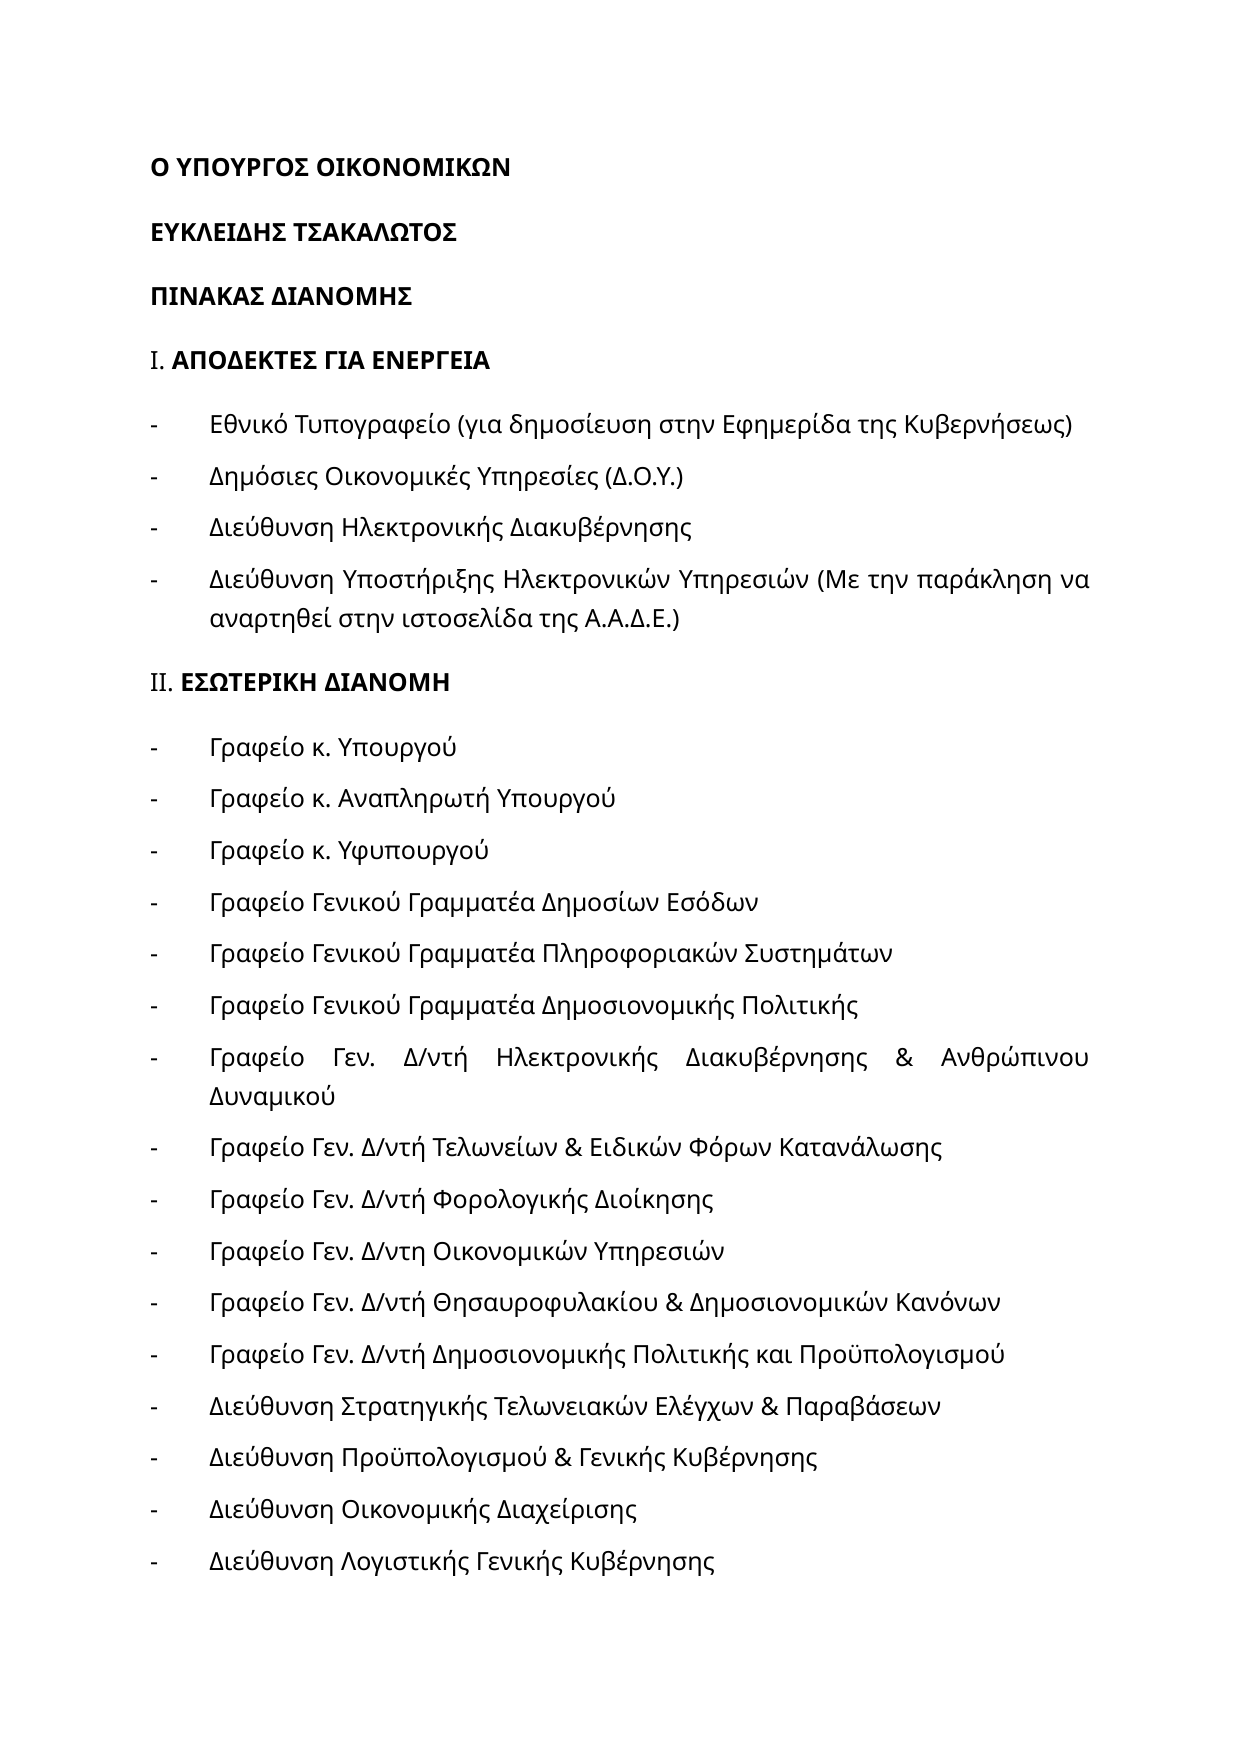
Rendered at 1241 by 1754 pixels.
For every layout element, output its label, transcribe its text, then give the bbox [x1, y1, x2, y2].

list - Δημόσιες Οικονομικές Υπηρεσίες (Δ.Ο.Υ.) [150, 458, 1090, 492]
list - Γραφείο Γεν. Δ/ντή Τελωνείων & Ειδικών Φόρων Κατανάλωσης [150, 1130, 1090, 1164]
text ΠΙΝΑΚΑΣ ΔΙΑΝΟΜΗΣ [150, 278, 1090, 312]
text II. ΕΣΩΤΕΡΙΚΗ ΔΙΑΝΟΜΗ [150, 665, 1090, 699]
list - Γραφείο κ. Αναπληρωτή Υπουργού [150, 781, 1090, 815]
list - Διεύθυνση Ηλεκτρονικής Διακυβέρνησης [150, 510, 1090, 544]
list - Γραφείο Γεν. Δ/ντή Φορολογικής Διοίκησης [150, 1182, 1090, 1216]
text I. ΑΠΟΔΕΚΤΕΣ ΓΙΑ ΕΝΕΡΓΕΙΑ [150, 342, 1090, 377]
list - Εθνικό Τυπογραφείο (για δημοσίευση στην Εφημερίδα της Κυβερνήσεως) [150, 407, 1090, 441]
text ΕΥΚΛΕΙΔΗΣ ΤΣΑΚΑΛΩΤΟΣ [150, 214, 1090, 248]
list - Διεύθυνση Προϋπολογισμού & Γενικής Κυβέρνησης [150, 1440, 1090, 1474]
list - Γραφείο Γενικού Γραμματέα Δημοσιονομικής Πολιτικής [150, 987, 1090, 1022]
list - Διεύθυνση Υποστήριξης Ηλεκτρονικών Υπηρεσιών (Με την παράκληση να αναρτηθεί στην ιστοσελίδα της Α.Α.Δ.Ε.) [150, 562, 1090, 635]
list - Γραφείο κ. Υπουργού [150, 729, 1090, 763]
list - Γραφείο Γεν. Δ/ντή Δημοσιονομικής Πολιτικής και Προϋπολογισμού [150, 1337, 1090, 1371]
list - Διεύθυνση Λογιστικής Γενικής Κυβέρνησης [150, 1543, 1090, 1577]
list - Διεύθυνση Οικονομικής Διαχείρισης [150, 1492, 1090, 1526]
list - Διεύθυνση Στρατηγικής Τελωνειακών Ελέγχων & Παραβάσεων [150, 1388, 1090, 1422]
list - Γραφείο κ. Υφυπουργού [150, 832, 1090, 867]
list - Γραφείο Γενικού Γραμματέα Πληροφοριακών Συστημάτων [150, 936, 1090, 970]
list - Γραφείο Γεν. Δ/ντη Οικονομικών Υπηρεσιών [150, 1233, 1090, 1267]
list - Γραφείο Γενικού Γραμματέα Δημοσίων Εσόδων [150, 884, 1090, 918]
list - Γραφείο Γεν. Δ/ντή Θησαυροφυλακίου & Δημοσιονομικών Κανόνων [150, 1285, 1090, 1319]
text Ο ΥΠΟΥΡΓΟΣ ΟΙΚΟΝΟΜΙΚΩΝ [150, 150, 1090, 184]
list - Γραφείο Γεν. Δ/ντή Ηλεκτρονικής Διακυβέρνησης & Ανθρώπινου Δυναμικού [150, 1039, 1090, 1112]
